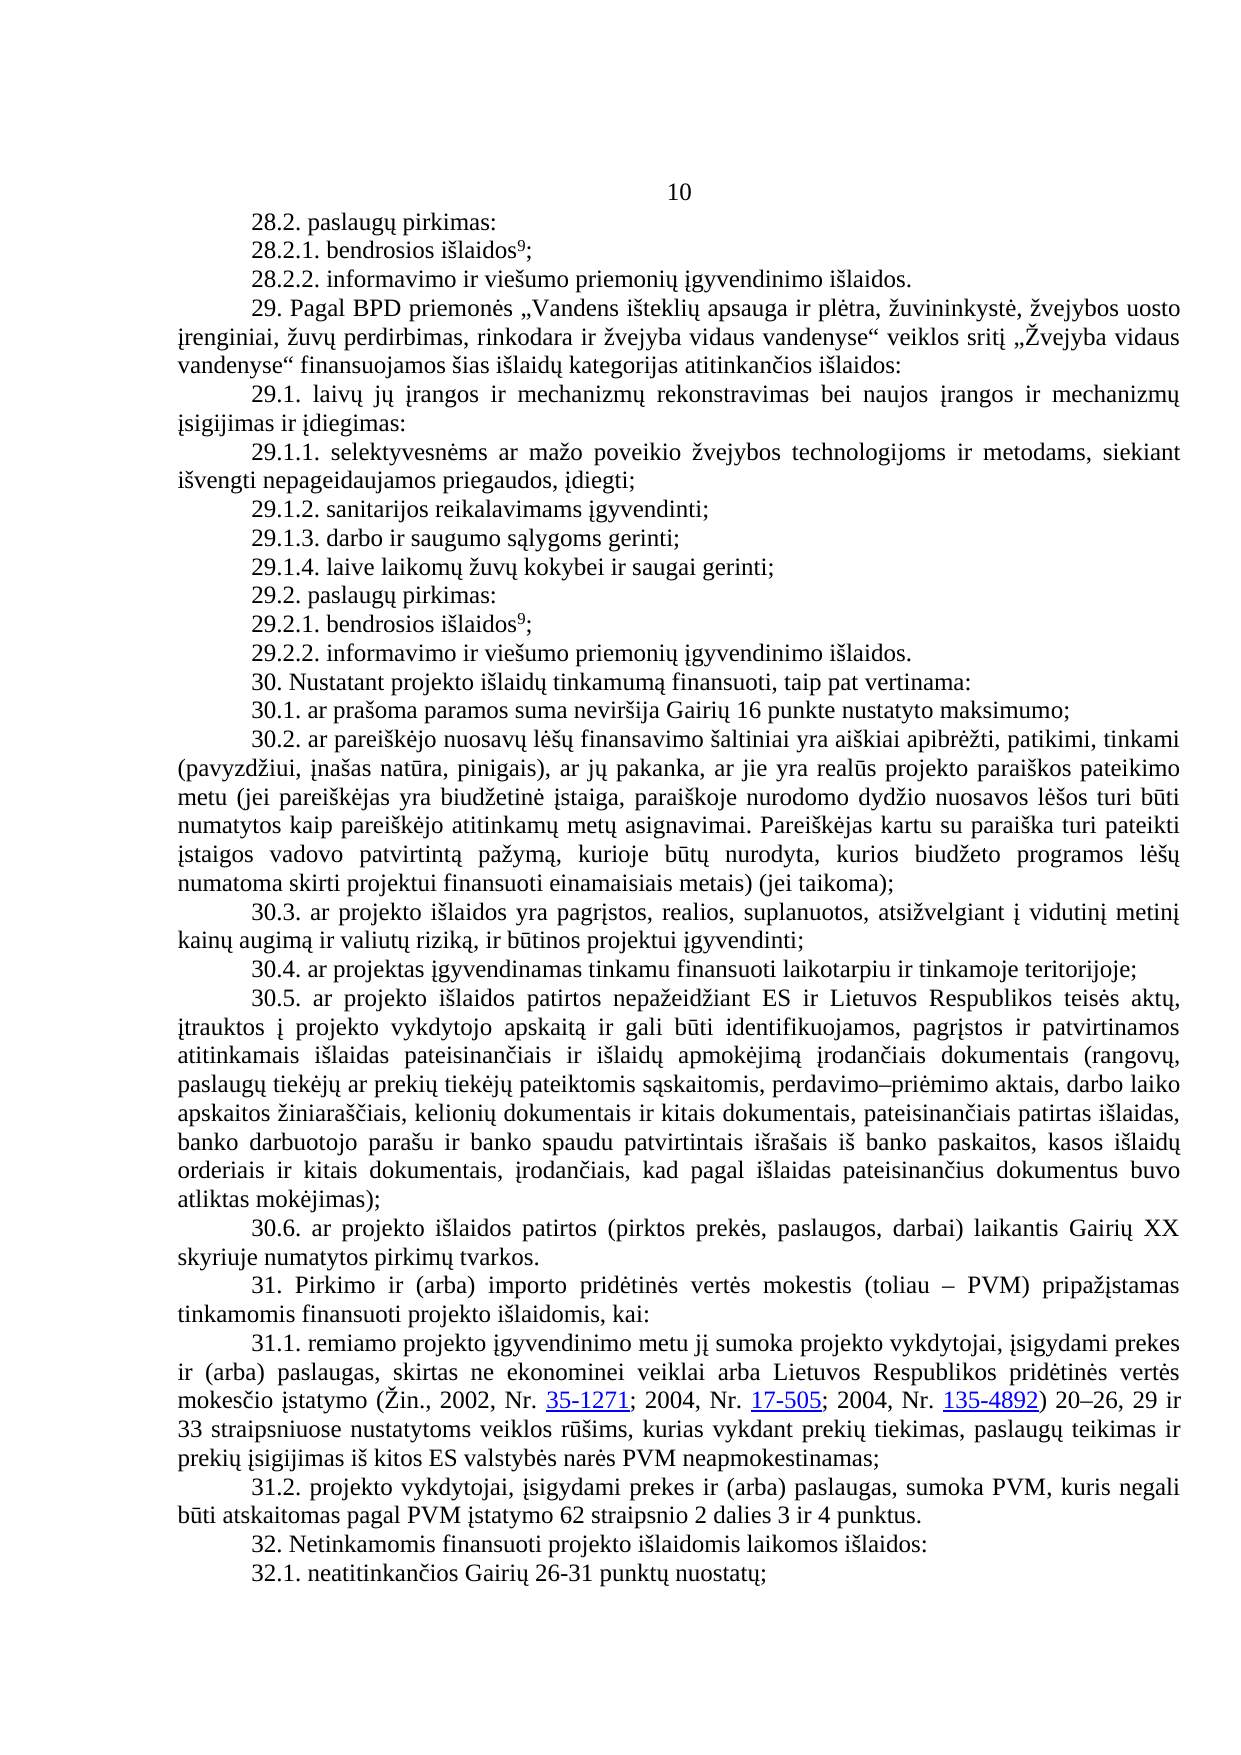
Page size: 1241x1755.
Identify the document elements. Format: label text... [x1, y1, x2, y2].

text 31.2. projekto vykdytojai, įsigydami prekes ir (arba) paslaugas, sumoka PVM, kuris negali būti atskaitomas pagal PVM įstatymo 62 straipsnio 2 dalies 3 ir 4 punktus. [177, 1472, 1181, 1529]
text 29.1.4. laive laikomų žuvų kokybei ir saugai gerinti; [177, 552, 1181, 580]
text 30.2. ar pareiškėjo nuosavų lėšų finansavimo šaltiniai yra aiškiai apibrėžti, patikimi, tinkami (pavyzdžiui, įnašas natūra, pinigais), ar jų pakanka, ar jie yra realūs projekto paraiškos pateikimo metu (jei pareiškėjas yra biudžetinė įstaiga, paraiškoje nurodomo dydžio nuosavos lėšos turi būti numatytos kaip pareiškėjo atitinkamų metų asignavimai. Pareiškėjas kartu su paraiška turi pateikti įstaigos vadovo patvirtintą pažymą, kurioje būtų nurodyta, kurios biudžeto programos lėšų numatoma skirti projektui finansuoti einamaisiais metais) (jei taikoma); [177, 724, 1181, 897]
text 30.5. ar projekto išlaidos patirtos nepažeidžiant ES ir Lietuvos Respublikos teisės aktų, įtrauktos į projekto vykdytojo apskaitą ir gali būti identifikuojamos, pagrįstos ir patvirtinamos atitinkamais išlaidas pateisinančiais ir išlaidų apmokėjimą įrodančiais dokumentais (rangovų, paslaugų tiekėjų ar prekių tiekėjų pateiktomis sąskaitomis, perdavimo–priėmimo aktais, darbo laiko apskaitos žiniaraščiais, kelionių dokumentais ir kitais dokumentais, pateisinančiais patirtas išlaidas, banko darbuotojo parašu ir banko spaudu patvirtintais išrašais iš banko paskaitos, kasos išlaidų orderiais ir kitais dokumentais, įrodančiais, kad pagal išlaidas pateisinančius dokumentus buvo atliktas mokėjimas); [177, 983, 1181, 1213]
text 32. Netinkamomis finansuoti projekto išlaidomis laikomos išlaidos: [177, 1529, 1181, 1558]
text 29.1.2. sanitarijos reikalavimams įgyvendinti; [177, 494, 1181, 523]
text 29.2.2. informavimo ir viešumo priemonių įgyvendinimo išlaidos. [177, 638, 1181, 667]
text 30.6. ar projekto išlaidos patirtos (pirktos prekės, paslaugos, darbai) laikantis Gairių XX skyriuje numatytos pirkimų tvarkos. [177, 1213, 1181, 1270]
text 29.1.3. darbo ir saugumo sąlygoms gerinti; [177, 523, 1181, 552]
text 30.1. ar prašoma paramos suma neviršija Gairių 16 punkte nustatyto maksimumo; [177, 695, 1181, 724]
text 31.1. remiamo projekto įgyvendinimo metu jį sumoka projekto vykdytojai, įsigydami prekes ir (arba) paslaugas, skirtas ne ekonominei veiklai arba Lietuvos Respublikos pridėtinės vertės mokesčio įstatymo (Žin., 2002, Nr. 35-1271; 2004, Nr. 17-505; 2004, Nr. 135-4892) 20–26, 29 ir 33 straipsniuose nustatytoms veiklos rūšims, kurias vykdant prekių tiekimas, paslaugų teikimas ir prekių įsigijimas iš kitos ES valstybės narės PVM neapmokestinamas; [177, 1328, 1181, 1472]
text 29.2. paslaugų pirkimas: [177, 580, 1181, 609]
text 28.2.2. informavimo ir viešumo priemonių įgyvendinimo išlaidos. [177, 264, 1181, 293]
text 29.2.1. bendrosios išlaidos9; [177, 609, 1181, 638]
text 29.1. laivų jų įrangos ir mechanizmų rekonstravimas bei naujos įrangos ir mechanizmų įsigijimas ir įdiegimas: [177, 379, 1181, 437]
text 28.2. paslaugų pirkimas: [177, 207, 1181, 235]
text 29. Pagal BPD priemonės „Vandens išteklių apsauga ir plėtra, žuvininkystė, žvejybos uosto įrenginiai, žuvų perdirbimas, rinkodara ir žvejyba vidaus vandenyse“ veiklos sritį „Žvejyba vidaus vandenyse“ finansuojamos šias išlaidų kategorijas atitinkančios išlaidos: [177, 293, 1181, 379]
text 30.3. ar projekto išlaidos yra pagrįstos, realios, suplanuotos, atsižvelgiant į vidutinį metinį kainų augimą ir valiutų riziką, ir būtinos projektui įgyvendinti; [177, 897, 1181, 954]
text 30. Nustatant projekto išlaidų tinkamumą finansuoti, taip pat vertinama: [177, 667, 1181, 695]
text 28.2.1. bendrosios išlaidos9; [177, 235, 1181, 264]
text 32.1. neatitinkančios Gairių 26-31 punktų nuostatų; [177, 1558, 1181, 1587]
text 30.4. ar projektas įgyvendinamas tinkamu finansuoti laikotarpiu ir tinkamoje teritorijoje; [177, 954, 1181, 983]
text 31. Pirkimo ir (arba) importo pridėtinės vertės mokestis (toliau – PVM) pripažįstamas tinkamomis finansuoti projekto išlaidomis, kai: [177, 1270, 1181, 1328]
text 29.1.1. selektyvesnėms ar mažo poveikio žvejybos technologijoms ir metodams, siekiant išvengti nepageidaujamos priegaudos, įdiegti; [177, 437, 1181, 494]
